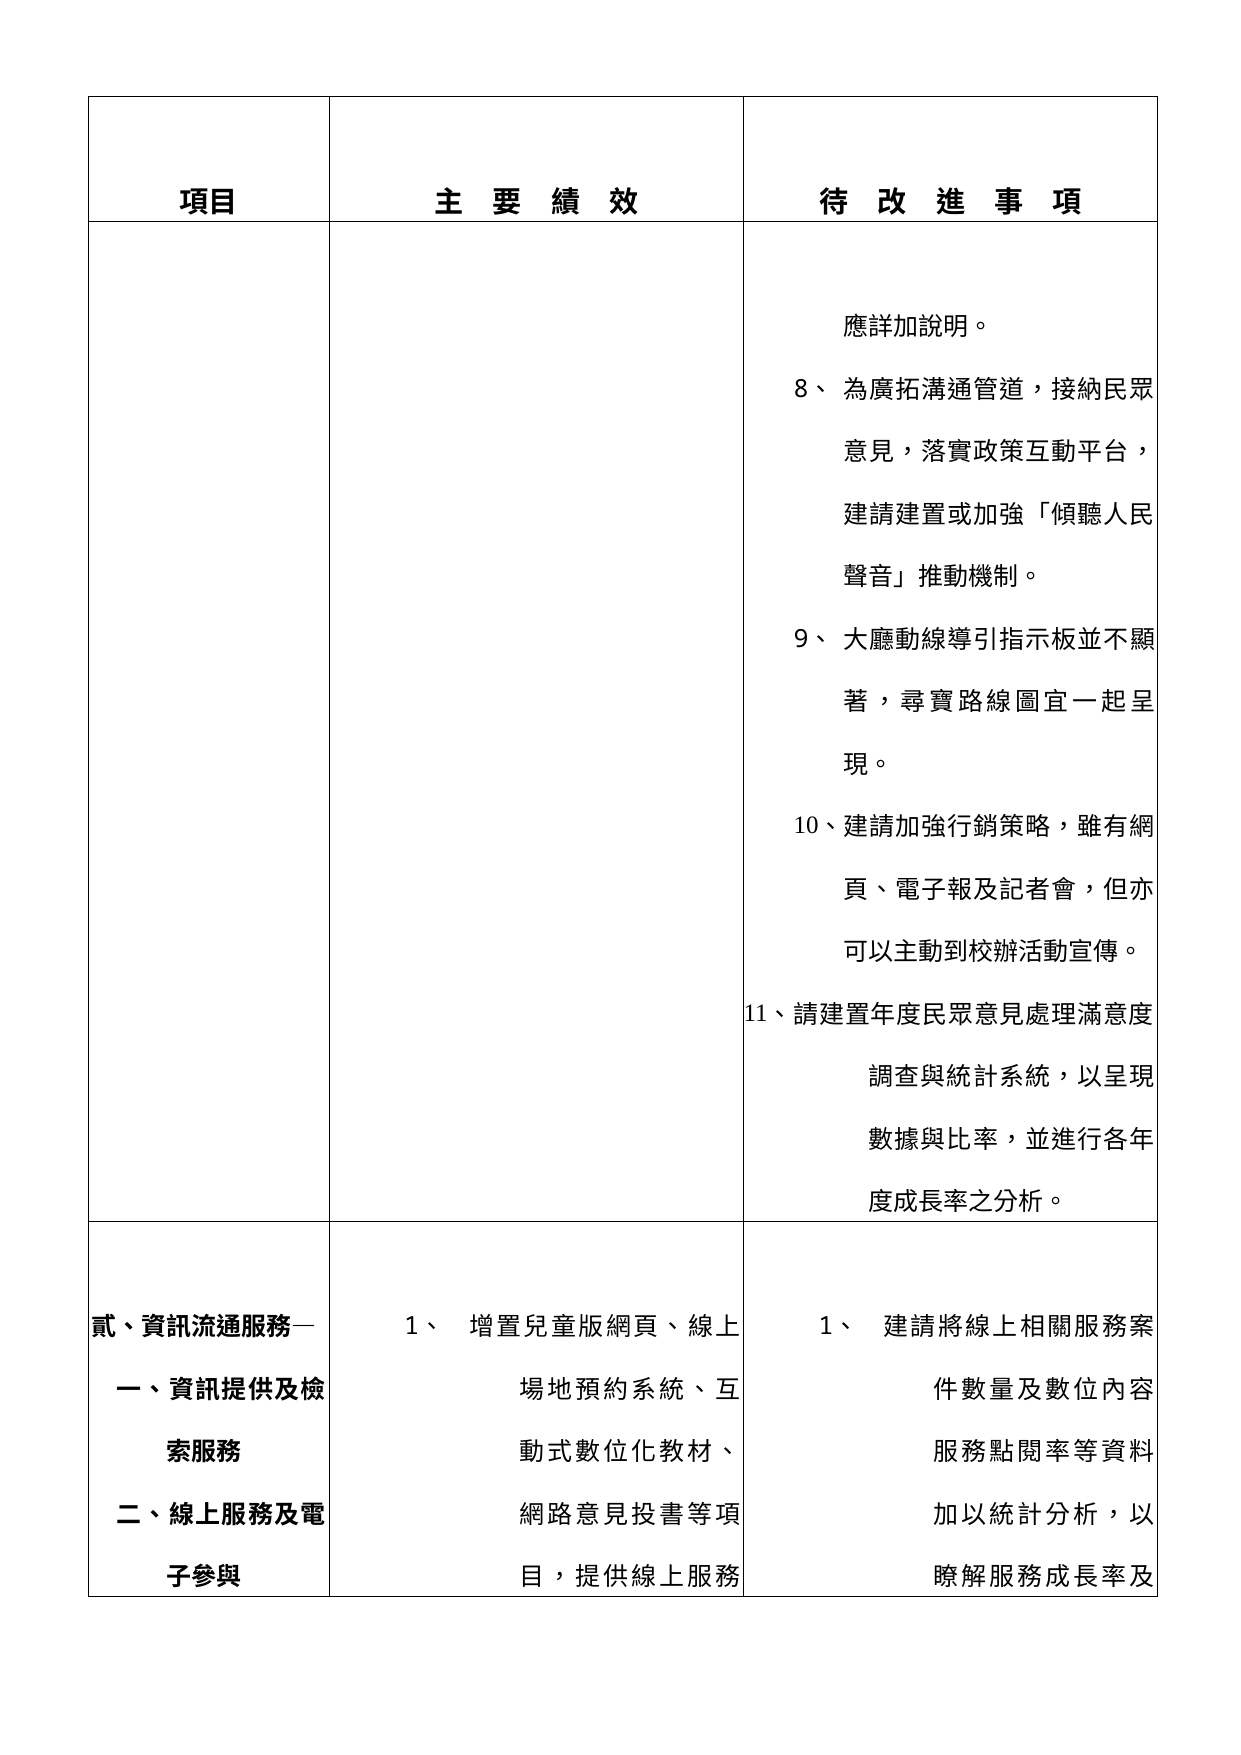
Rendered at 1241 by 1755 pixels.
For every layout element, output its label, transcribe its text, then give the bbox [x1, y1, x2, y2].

table_cell 請結合服務禮貌訓練、考核及獎勵制度（含同仁及志工），加強全員參與；電話禮貌測試次數可再增加，可採與友館（校）互評，降低服務盲點。 各項成效建請儘量突顯「特色」及「具體量化成果」，並加強呈現年度績效之成長率、行政作業流程之縮短率，並於附件提供相關佐證資料。 依規定96年度為民服務工作成果本年度可納入加權計分，惟請併提95年相關數據，以彰顯成效，可設定服務品質的標竿機構（benchmark）與關鍵指標（KPI）。 請持續加強訓練同仁因應緊急事件處理能力、服務人員的專業、禮貌及親和程度，強化同仁工作檢核及應變責任，減少爭議，以增進服務品質與效率。 有關97年度整體服務滿意度，有近25%的民眾對服務禮儀不表滿意，宜進一步將分析結果設法應用於各項業務，加強檢討改善措施及執行績效，建議設置網路調查系統。 建請與委外廠商充分協調溝通，建立有效應變機制，並更具體有效處理民眾意見。 對於民眾陳情事項及相關建議應更加以重視及妥處，如確為不合理或窒礙難行，亦應詳加說明。 為廣拓溝通管道，接納民眾意見，落實政策互動平台，建請建置或加強「傾聽人民聲音」推動機制。 大廳動線導引指示板並不顯著，尋寶路線圖宜一起呈現。 建請加強行銷策略，雖有網頁、電子報及記者會，但亦可以主動到校辦活動宣傳。 請建置年度民眾意見處理滿意度調查與統計系統，以呈現數據與比率，並進行各年度成長率之分析。 [744, 222, 1157, 1221]
table_header 項目 [89, 97, 329, 221]
table_cell [89, 222, 329, 1221]
table_cell 建請將線上相關服務案件數量及數位內容服務點閱率等資料加以統計分析，以瞭解服務成長率及其績效。 建請詳述相關檢討改善措施或執行績效檢核機制。 建議將各項服務資訊等上傳我的e政府平台，配合「民眾e管家」、「自然人憑證」等功能整合政府資訊服務，方便民眾快速獲得所需服務，以達到『一處收件，全程服務』的目標。 請積極推動線上服務及線上申辦，提高服務項目及申辦使用率，並依行政院研考會規定進行電子表單簡化、統一及管理，加強規劃建置多元電子參與管道。 利用RFID來收集觀眾的資料是一種創新作法，可加強敘寫其特色與成效。 [744, 1222, 1157, 1596]
table_cell 貳、資訊流通服務— 一、資訊提供及檢索服務 二、線上服務及電子參與 [89, 1222, 329, 1596]
table_cell [330, 222, 743, 1221]
table_header 主 要 績 效 [330, 97, 743, 221]
table_cell 增置兒童版網頁、線上場地預約系統、互動式數位化教材、網路意見投書等項目，提供線上服務 [330, 1222, 743, 1596]
table_header 待 改 進 事 項 [744, 97, 1157, 221]
